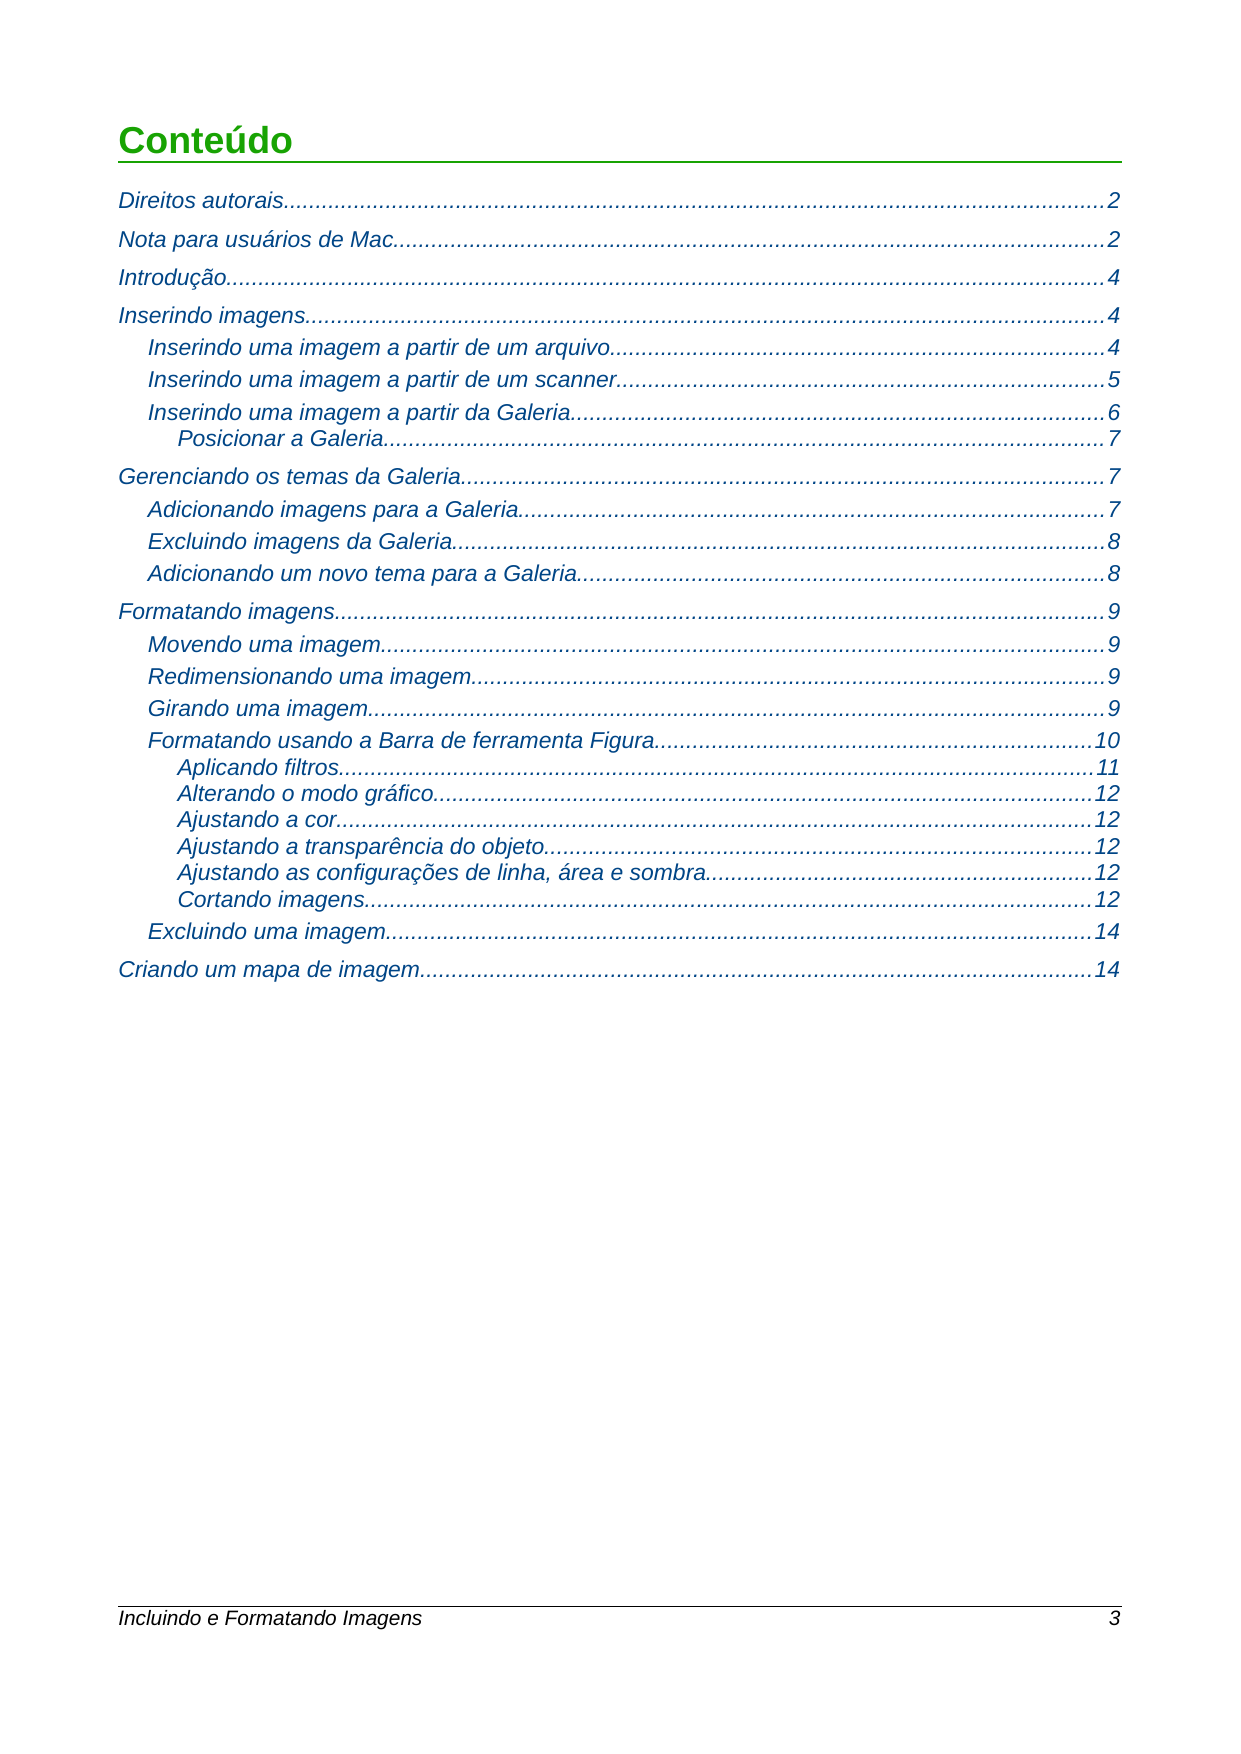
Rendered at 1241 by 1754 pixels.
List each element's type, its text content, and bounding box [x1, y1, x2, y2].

text Direitos autorais 2 [118, 187, 1122, 214]
text Excluindo uma imagem 14 [148, 918, 1122, 944]
text Gerenciando os temas da Galeria 7 [118, 463, 1122, 489]
text Movendo uma imagem 9 [148, 631, 1122, 657]
text Ajustando a transparência do objeto 12 [177, 833, 1122, 859]
text Formatando imagens 9 [118, 598, 1122, 624]
text Excluindo imagens da Galeria 8 [148, 528, 1122, 554]
text Inserindo uma imagem a partir da Galeria 6 [148, 399, 1122, 425]
text Adicionando imagens para a Galeria 7 [148, 496, 1122, 522]
text Criando um mapa de imagem 14 [118, 956, 1122, 982]
text Adicionando um novo tema para a Galeria 8 [148, 560, 1122, 586]
text Girando uma imagem 9 [148, 695, 1122, 721]
text Aplicando filtros 11 [177, 754, 1122, 780]
text Inserindo imagens 4 [118, 302, 1122, 328]
text Posicionar a Galeria 7 [177, 425, 1122, 451]
text Introdução 4 [118, 264, 1122, 290]
text Conteúdo [118, 118, 1122, 161]
text Cortando imagens 12 [177, 886, 1122, 912]
text Redimensionando uma imagem 9 [148, 663, 1122, 689]
text Inserindo uma imagem a partir de um scanner 5 [148, 366, 1122, 393]
text Nota para usuários de Mac 2 [118, 226, 1122, 252]
text Alterando o modo gráfico 12 [177, 780, 1122, 806]
text Inserindo uma imagem a partir de um arquivo 4 [148, 334, 1122, 361]
text Ajustando a cor 12 [177, 806, 1122, 833]
text Ajustando as configurações de linha, área e sombra 12 [177, 859, 1122, 886]
text Formatando usando a Barra de ferramenta Figura 10 [148, 727, 1122, 754]
